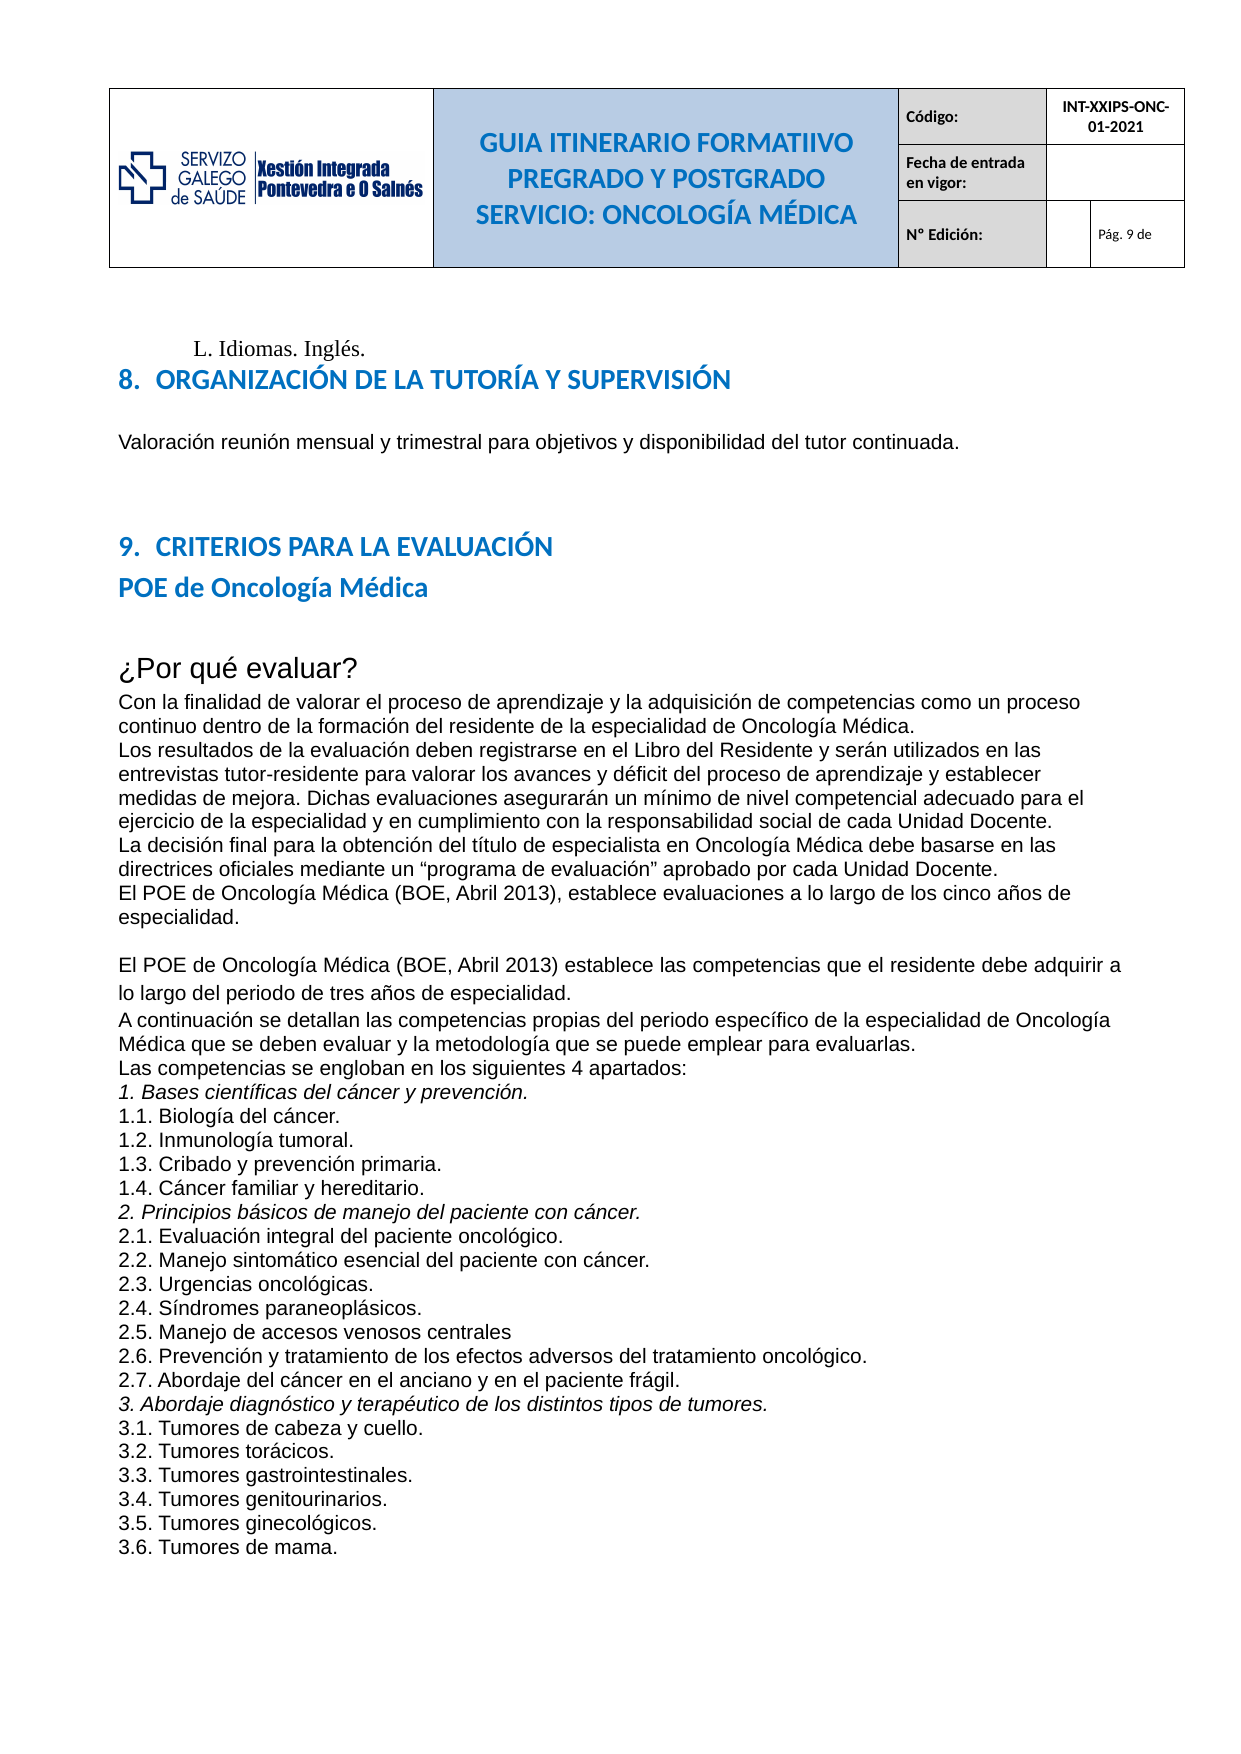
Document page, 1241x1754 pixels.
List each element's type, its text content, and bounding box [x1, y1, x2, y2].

text 1.2. Inmunología tumoral. [118, 1128, 1122, 1152]
text 2.4. Síndromes paraneoplásicos. [118, 1296, 1122, 1319]
text Con la finalidad de valorar el proceso de aprendizaje y la adquisición de competencias como un proceso continuo dentro de la formación del residente de la especialidad de Oncología Médica. [118, 689, 1122, 737]
text 2.5. Manejo de accesos venosos centrales [118, 1319, 1122, 1343]
picture [118, 151, 425, 205]
text 3.5. Tumores ginecológicos. [118, 1511, 1122, 1535]
text Los resultados de la evaluación deben registrarse en el Libro del Residente y serán utilizados en las entrevistas tutor-residente para valorar los avances y déficit del proceso de aprendizaje y establecer medidas de mejora. Dichas evaluaciones asegurarán un mínimo de nivel competencial adecuado para el ejercicio de la especialidad y en cumplimiento con la responsabilidad social de cada Unidad Docente. [118, 737, 1122, 833]
text 1.3. Cribado y prevención primaria. [118, 1152, 1122, 1176]
text 3.6. Tumores de mama. [118, 1535, 1122, 1559]
text 2. Principios básicos de manejo del paciente con cáncer. [118, 1200, 1122, 1224]
text POE de Oncología Médica [118, 569, 1122, 605]
text 2.7. Abordaje del cáncer en el anciano y en el paciente frágil. [118, 1367, 1122, 1391]
text Valoración reunión mensual y trimestral para objetivos y disponibilidad del tutor continuada. [118, 429, 1122, 453]
text 3.4. Tumores genitourinarios. [118, 1487, 1122, 1511]
text 1.1. Biología del cáncer. [118, 1104, 1122, 1128]
text El POE de Oncología Médica (BOE, Abril 2013), establece evaluaciones a lo largo de los cinco años de especialidad. [118, 881, 1122, 929]
list CRITERIOS PARA LA EVALUACIÓN [118, 528, 1122, 564]
text ¿Por qué evaluar? [118, 651, 1122, 684]
text 1.4. Cáncer familiar y hereditario. [118, 1176, 1122, 1200]
text 1. Bases científicas del cáncer y prevención. [118, 1080, 1122, 1104]
text 2.2. Manejo sintomático esencial del paciente con cáncer. [118, 1248, 1122, 1272]
list ORGANIZACIÓN DE LA TUTORÍA Y SUPERVISIÓN [118, 361, 1122, 397]
text Las competencias se engloban en los siguientes 4 apartados: [118, 1056, 1122, 1080]
text 3.3. Tumores gastrointestinales. [118, 1463, 1122, 1487]
text El POE de Oncología Médica (BOE, Abril 2013) establece las competencias que el residente debe adquirir a lo largo del periodo de tres años de especialidad. [118, 953, 1122, 1004]
text La decisión final para la obtención del título de especialista en Oncología Médica debe basarse en las directrices oficiales mediante un “programa de evaluación” aprobado por cada Unidad Docente. [118, 833, 1122, 881]
text 3. Abordaje diagnóstico y terapéutico de los distintos tipos de tumores. [118, 1391, 1122, 1415]
text 2.1. Evaluación integral del paciente oncológico. [118, 1224, 1122, 1248]
text 2.3. Urgencias oncológicas. [118, 1272, 1122, 1296]
text 2.6. Prevención y tratamiento de los efectos adversos del tratamiento oncológico. [118, 1343, 1122, 1367]
text 3.1. Tumores de cabeza y cuello. [118, 1415, 1122, 1439]
list L. Idiomas. Inglés. [193, 335, 1122, 361]
text 3.2. Tumores torácicos. [118, 1439, 1122, 1463]
text A continuación se detallan las competencias propias del periodo específico de la especialidad de Oncología Médica que se deben evaluar y la metodología que se puede emplear para evaluarlas. [118, 1008, 1122, 1056]
